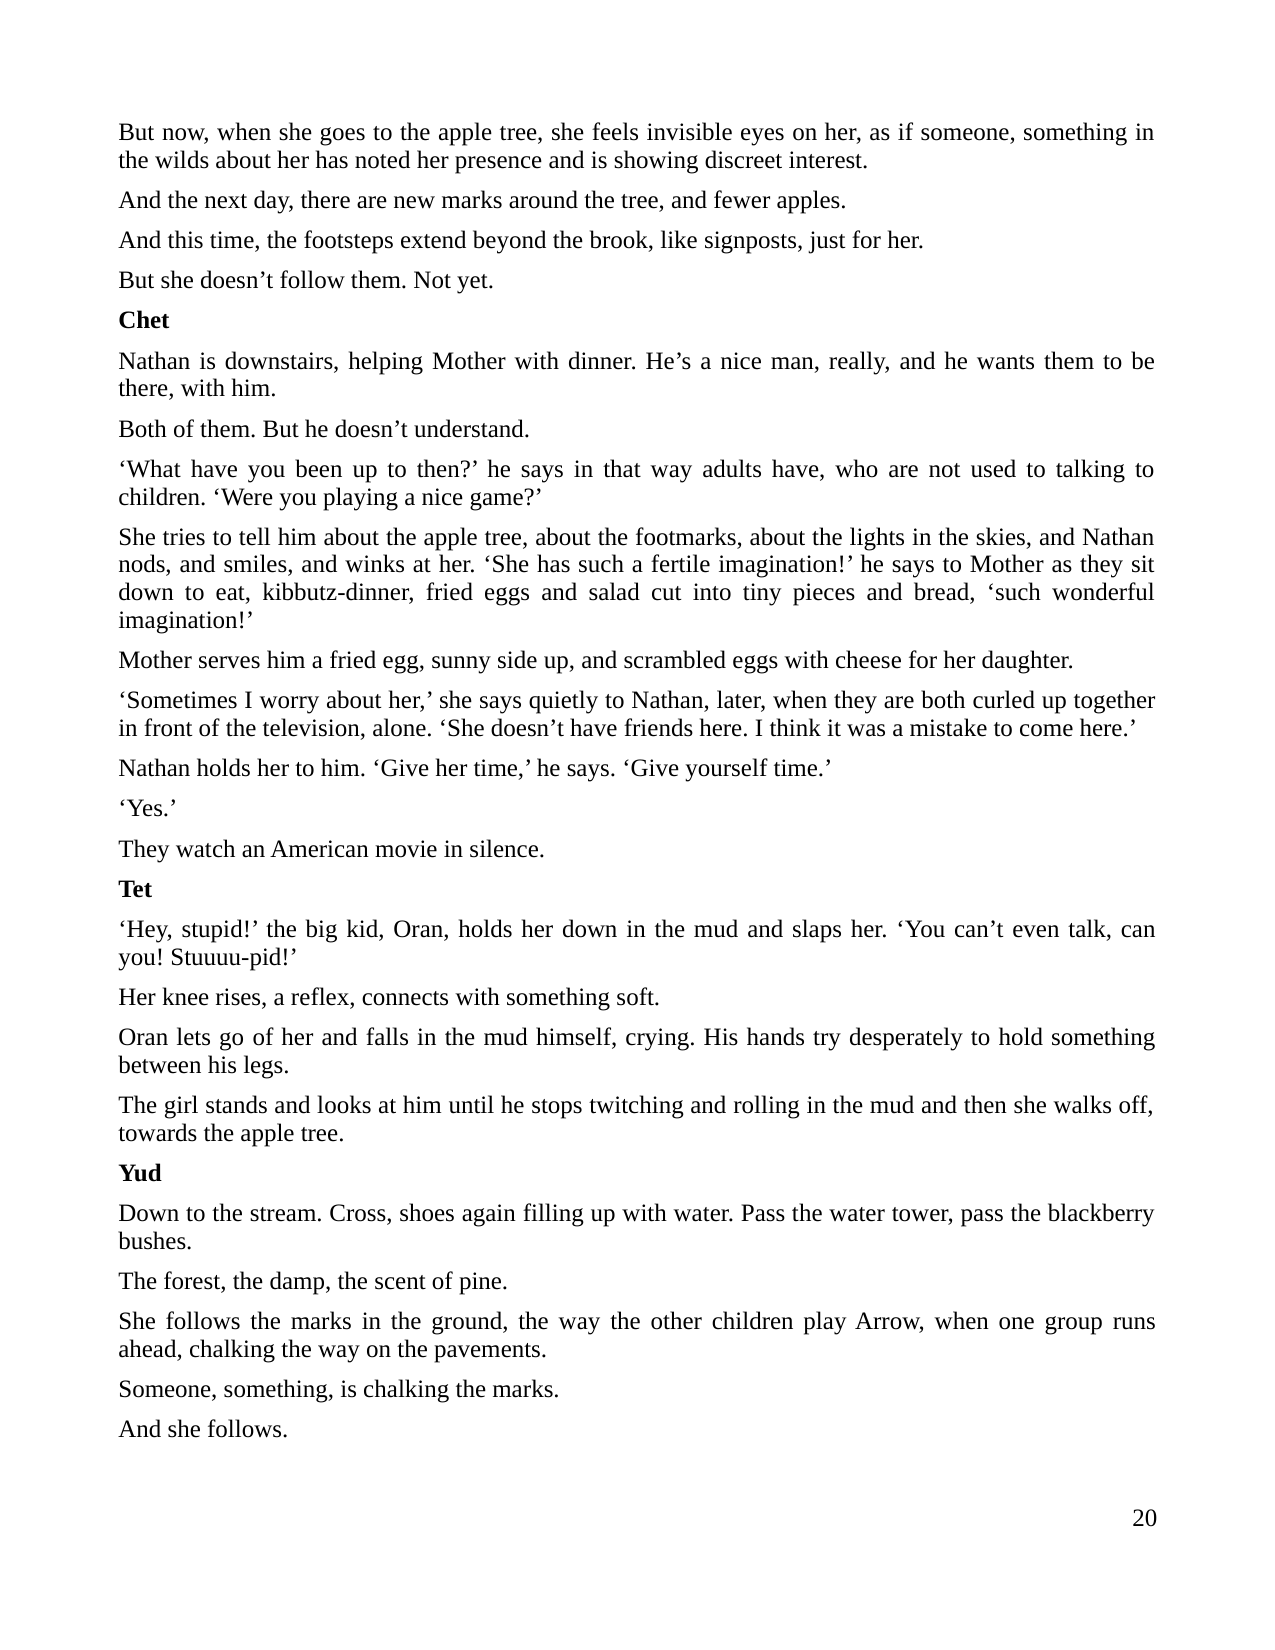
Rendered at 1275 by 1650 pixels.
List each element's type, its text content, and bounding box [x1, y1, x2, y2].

text ‘Hey, stupid!’ the big kid, Oran, holds her down in the mud and slaps her. ‘You can’t even talk, can you! Stuuuu-pid!’ [118, 915, 1157, 971]
text She follows the marks in the ground, the way the other children play Arrow, when one group runs ahead, chalking the way on the pavements. [118, 1307, 1157, 1363]
text Chet [118, 307, 1157, 334]
text Both of them. But he doesn’t understand. [118, 415, 1157, 442]
text ‘Yes.’ [118, 794, 1157, 822]
text Yud [118, 1159, 1157, 1187]
text Mother serves him a fried egg, sunny side up, and scrambled eggs with cheese for her daughter. [118, 646, 1157, 674]
text She tries to tell him about the apple tree, about the footmarks, about the lights in the skies, and Nathan nods, and smiles, and winks at her. ‘She has such a fertile imagination!’ he says to Mother as they sit down to eat, kibbutz-dinner, fried eggs and salad cut into tiny pieces and bread, ‘such wonderful imagination!’ [118, 523, 1157, 634]
text Nathan is downstairs, helping Mother with dinner. He’s a nice man, really, and he wants them to be there, with him. [118, 347, 1157, 402]
text Oran lets go of her and falls in the mud himself, crying. His hands try desperately to hold something between his legs. [118, 1023, 1157, 1079]
text The girl stands and looks at him until he stops twitching and rolling in the mud and then she walks off, towards the apple tree. [118, 1091, 1157, 1147]
text They watch an American movie in silence. [118, 835, 1157, 862]
text And the next day, there are new marks around the tree, and fewer apples. [118, 186, 1157, 214]
text But now, when she goes to the apple tree, she feels invisible eyes on her, as if someone, something in the wilds about her has noted her presence and is showing discreet interest. [118, 118, 1157, 173]
text Tet [118, 875, 1157, 903]
text Someone, something, is chalking the marks. [118, 1375, 1157, 1403]
text And this time, the footsteps extend beyond the brook, like signposts, just for her. [118, 226, 1157, 254]
text The forest, the damp, the scent of pine. [118, 1267, 1157, 1295]
text ‘What have you been up to then?’ he says in that way adults have, who are not used to talking to children. ‘Were you playing a nice game?’ [118, 455, 1157, 510]
text Nathan holds her to him. ‘Give her time,’ he says. ‘Give yourself time.’ [118, 754, 1157, 782]
text ‘Sometimes I worry about her,’ she says quietly to Nathan, later, when they are both curled up together in front of the television, alone. ‘She doesn’t have friends here. I think it was a mistake to come here.’ [118, 686, 1157, 742]
text Her knee rises, a reflex, connects with something soft. [118, 983, 1157, 1011]
text Down to the stream. Cross, shoes again filling up with water. Pass the water tower, pass the blackberry bushes. [118, 1199, 1157, 1255]
text But she doesn’t follow them. Not yet. [118, 266, 1157, 294]
text And she follows. [118, 1416, 1157, 1443]
